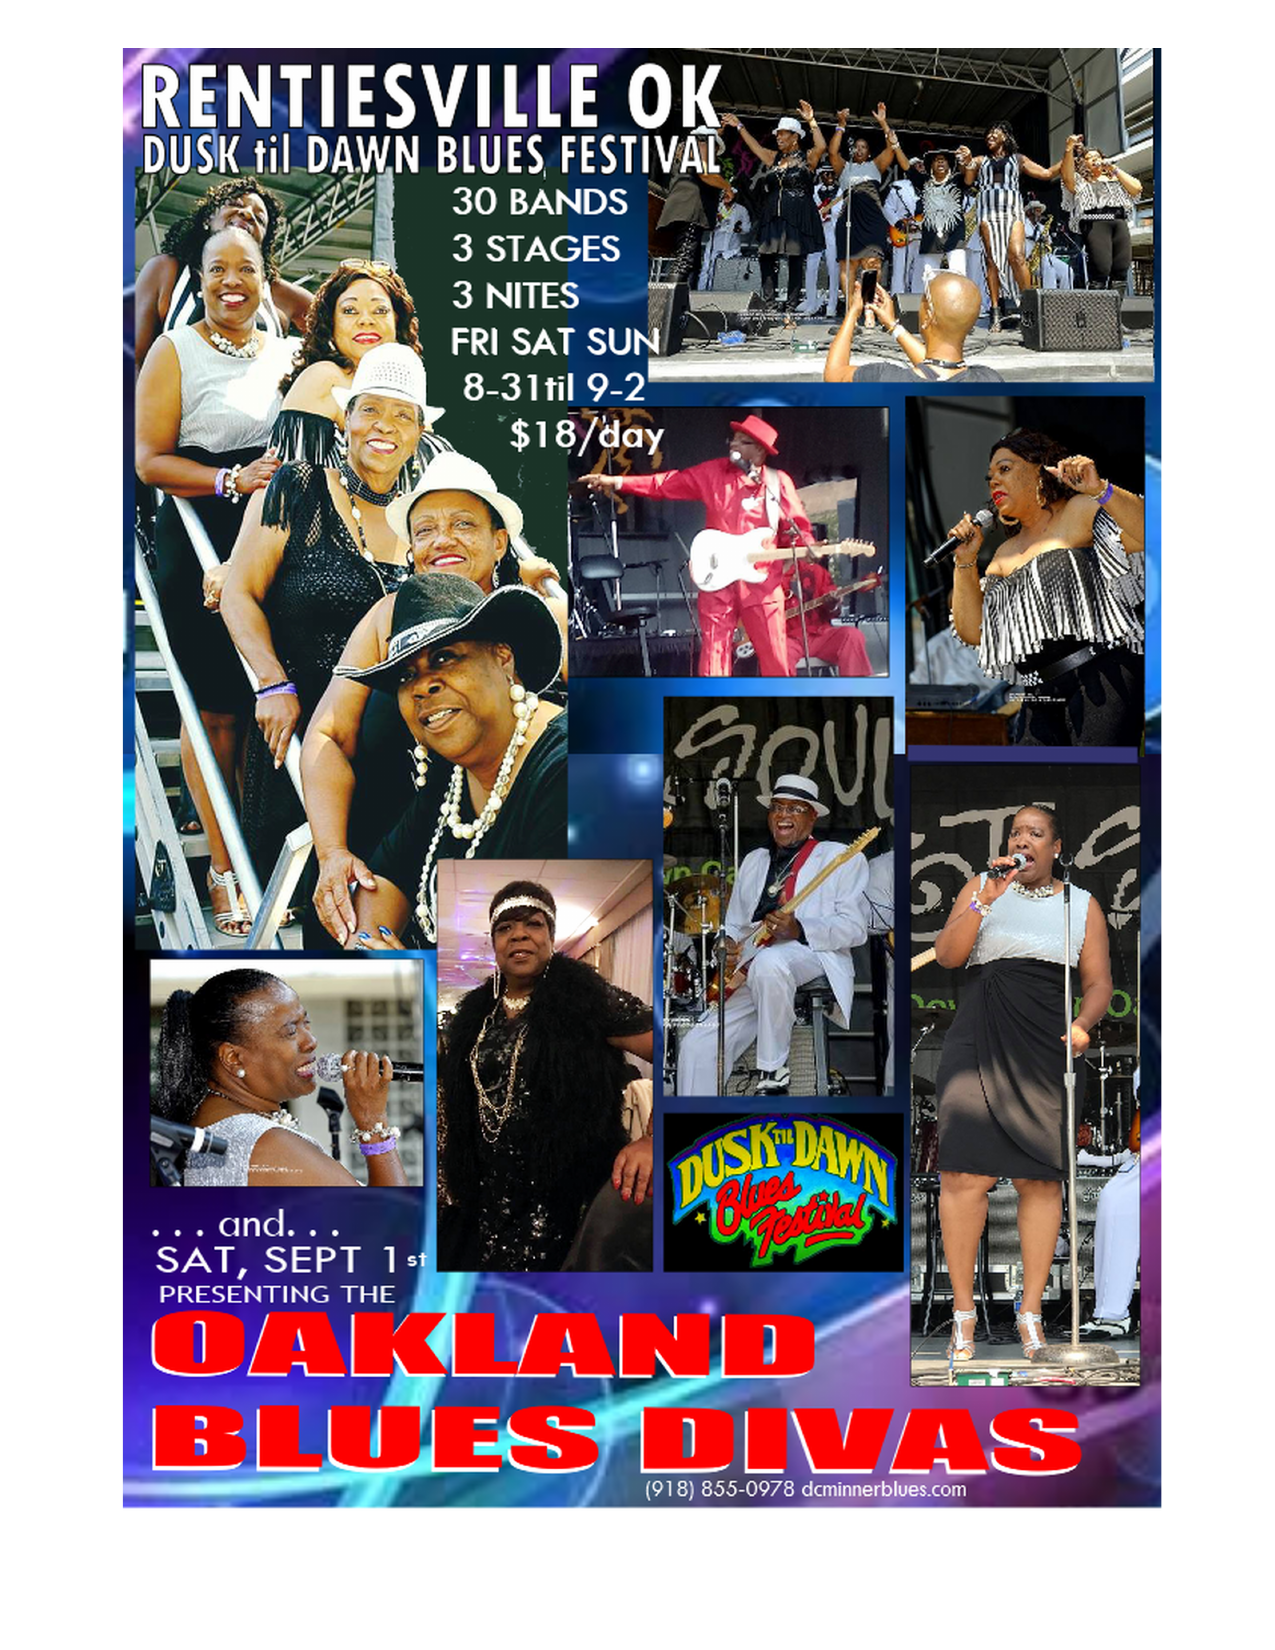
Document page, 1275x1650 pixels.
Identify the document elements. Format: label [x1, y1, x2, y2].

picture [122, 48, 1162, 1511]
